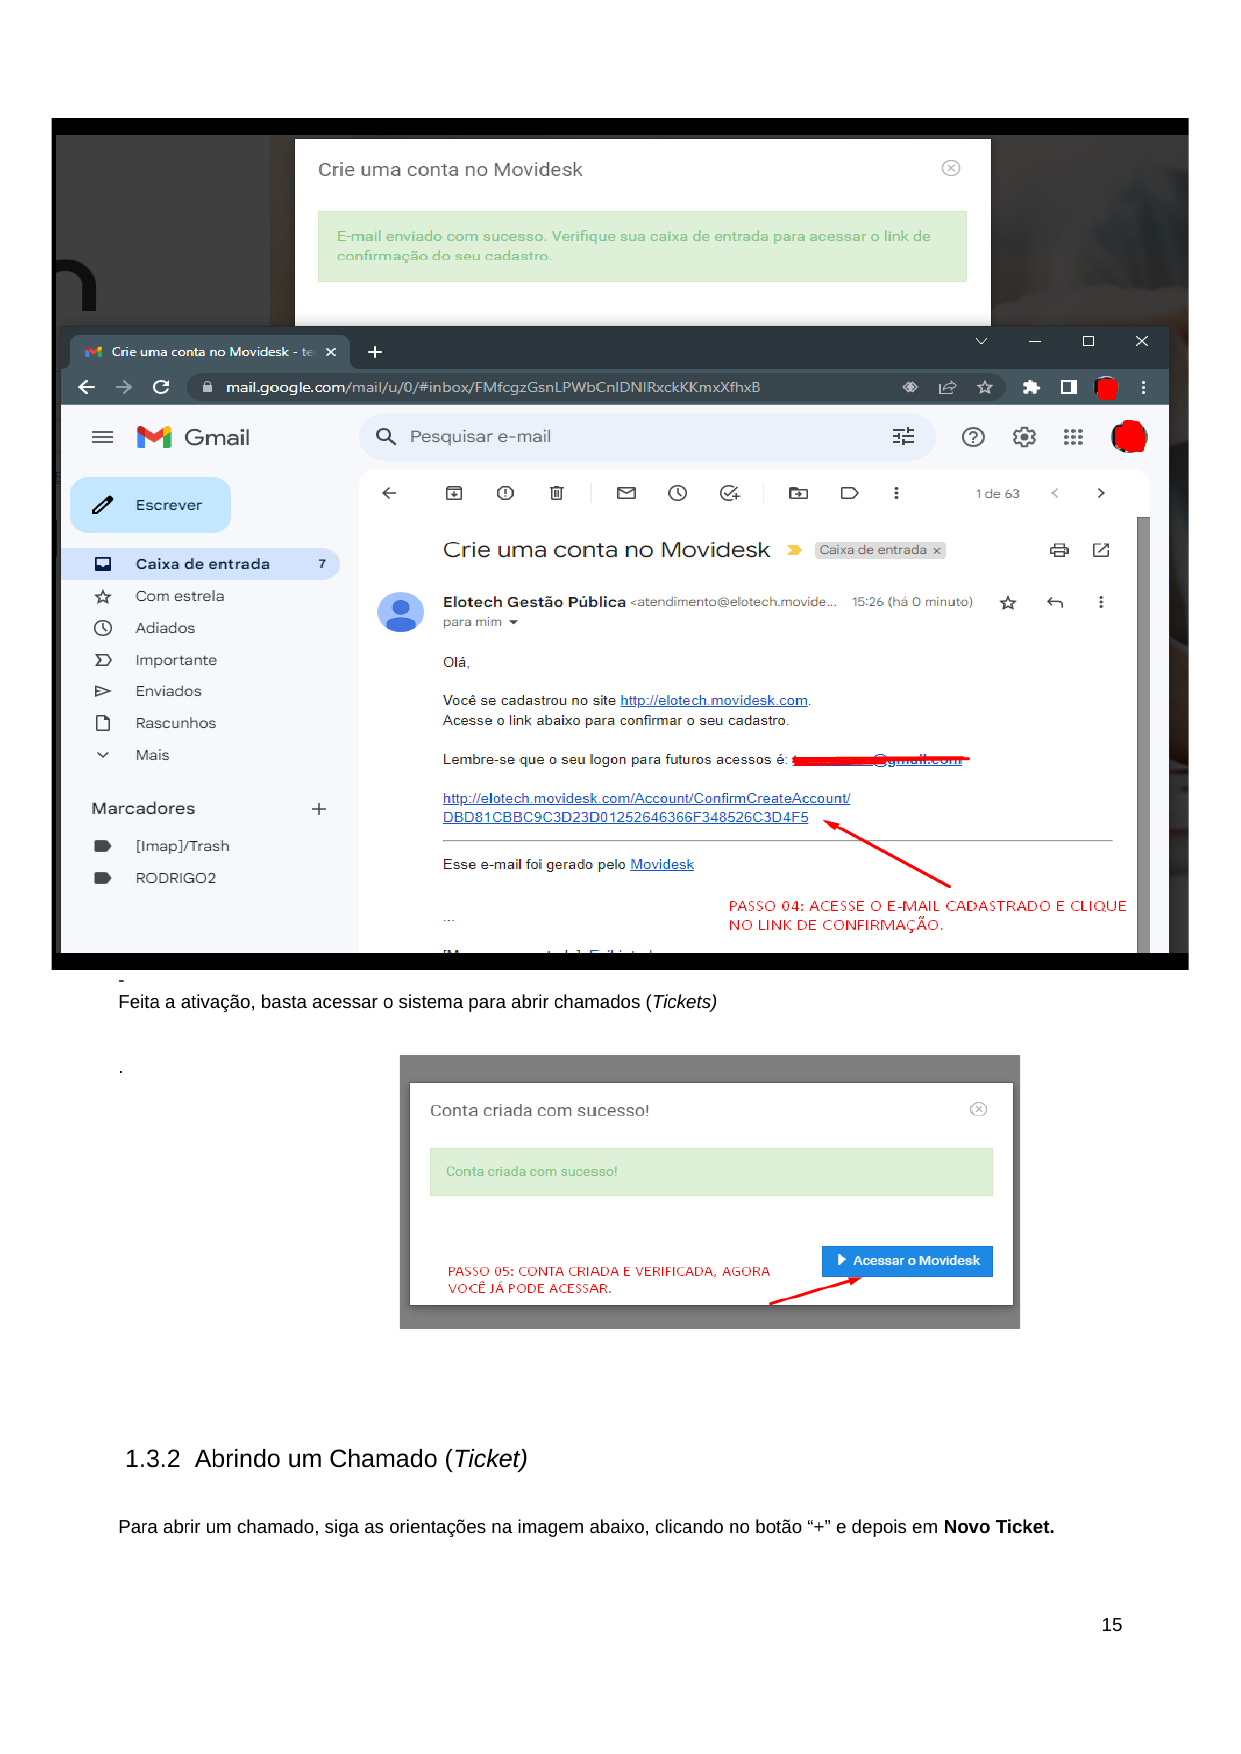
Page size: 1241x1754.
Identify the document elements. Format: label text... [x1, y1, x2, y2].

text - [118, 970, 1122, 991]
subtitle Abrindo um Chamado (Ticket) [118, 1443, 1122, 1472]
picture [399, 1055, 1021, 1329]
picture [51, 118, 1189, 970]
text Para abrir um chamado, siga as orientações na imagem abaixo, clicando no botão “+” e depois em Novo Ticket. [118, 1515, 1122, 1537]
text [1021, 1055, 1122, 1077]
text Feita a ativação, basta acessar o sistema para abrir chamados (Tickets) [118, 991, 1122, 1012]
text . [118, 1055, 399, 1077]
